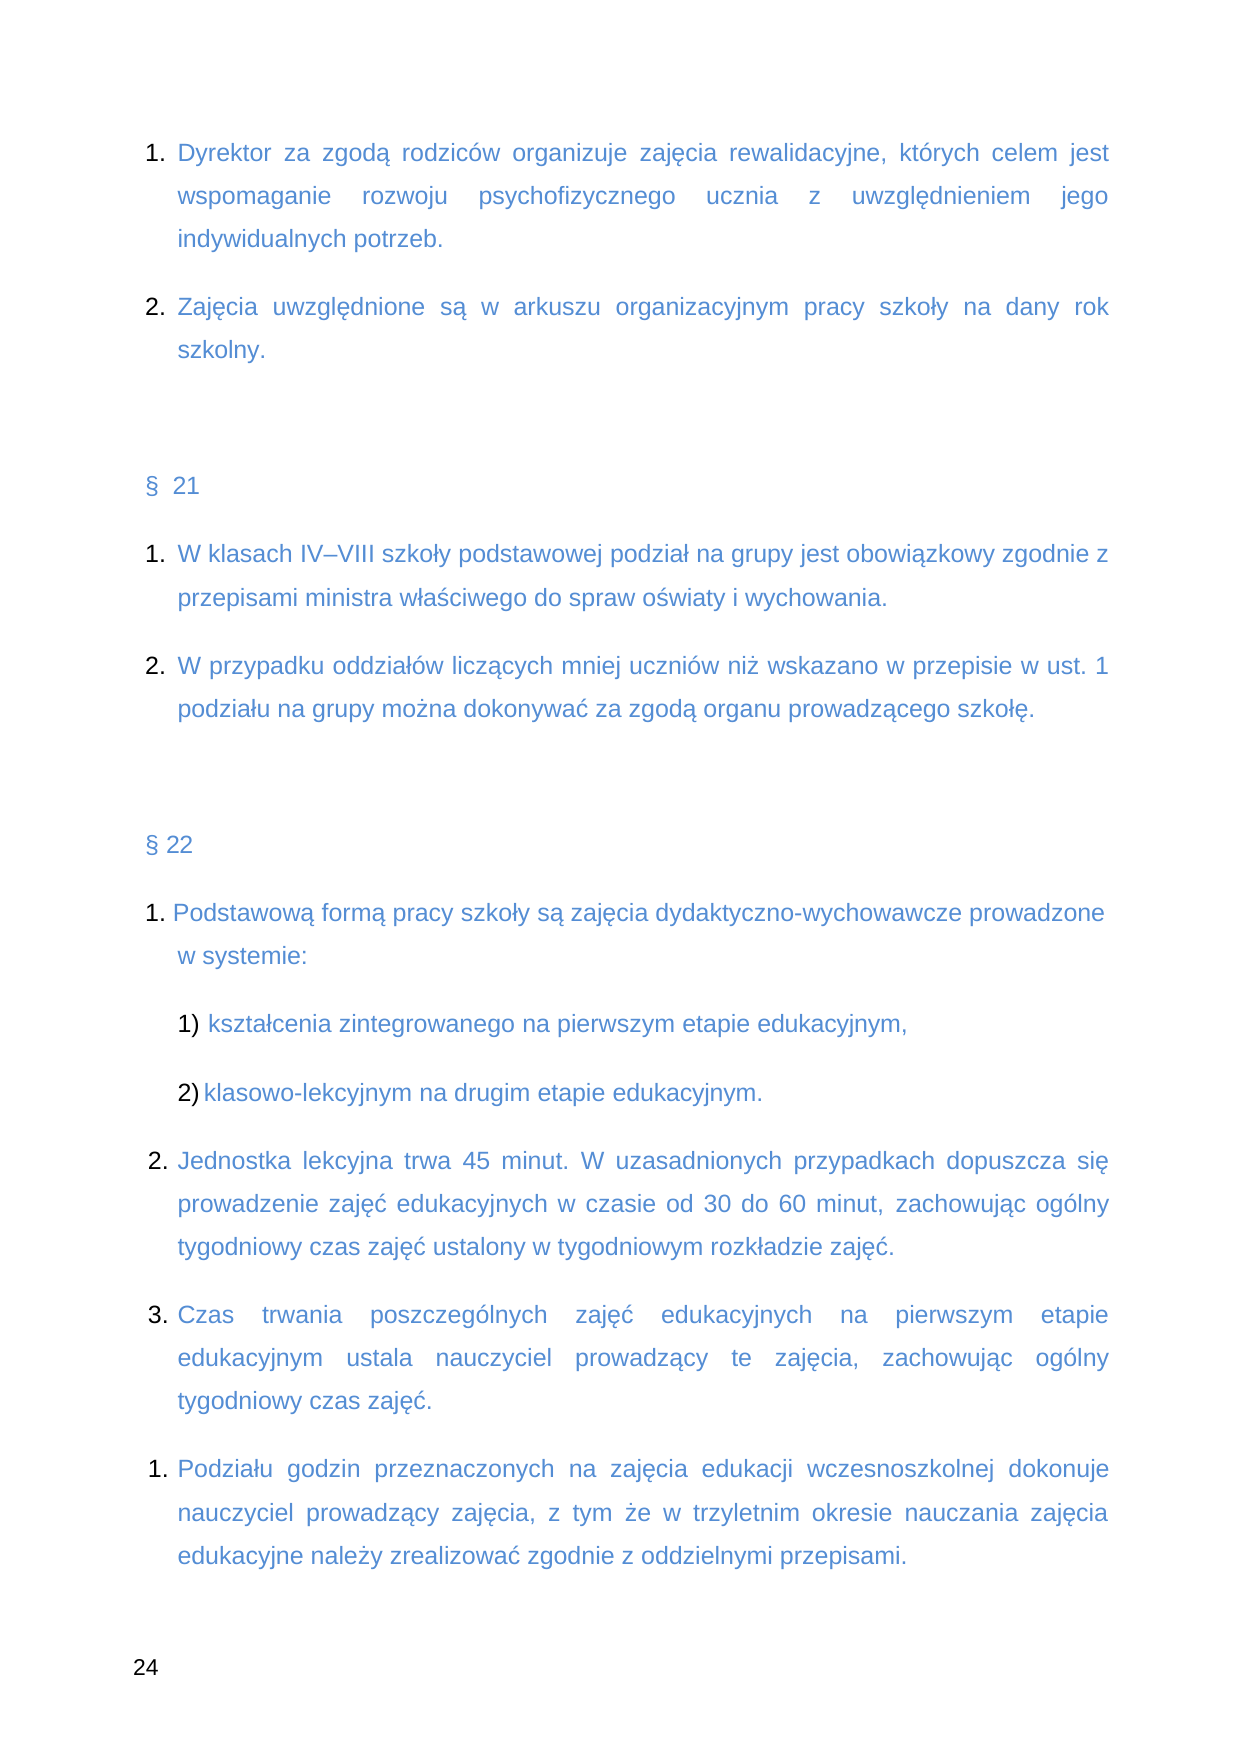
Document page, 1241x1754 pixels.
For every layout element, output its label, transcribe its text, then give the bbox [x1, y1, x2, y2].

list Zajęcia uwzględnione są w arkuszu organizacyjnym pracy szkoły na dany rok szkolny. [145, 292, 1109, 364]
list Dyrektor za zgodą rodziców organizuje zajęcia rewalidacyjne, których celem jest wspomaganie rozwoju psychofizycznego ucznia z uwzględnieniem jego indywidualnych potrzeb. [145, 137, 1109, 252]
list Podstawową formą pracy szkoły są zajęcia dydaktyczno-wychowawcze prowadzone w systemie: [145, 898, 1109, 970]
list Czas trwania poszczególnych zajęć edukacyjnych na pierwszym etapie edukacyjnym ustala nauczyciel prowadzący te zajęcia, zachowując ogólny tygodniowy czas zajęć. [148, 1300, 1109, 1415]
list W przypadku oddziałów liczących mniej uczniów niż wskazano w przepisie w ust. 1 podziału na grupy można dokonywać za zgodą organu prowadzącego szkołę. [145, 651, 1109, 722]
list Jednostka lekcyjna trwa 45 minut. W uzasadnionych przypadkach dopuszcza się prowadzenie zajęć edukacyjnych w czasie od 30 do 60 minut, zachowując ogólny tygodniowy czas zajęć ustalony w tygodniowym rozkładzie zajęć. [148, 1146, 1109, 1261]
list kształcenia zintegrowanego na pierwszym etapie edukacyjnym, [177, 1009, 1105, 1038]
list W klasach IV–VIII szkoły podstawowej podział na grupy jest obowiązkowy zgodnie z przepisami ministra właściwego do spraw oświaty i wychowania. [145, 539, 1109, 611]
list § 21 [145, 471, 1031, 500]
list klasowo-lekcyjnym na drugim etapie edukacyjnym. [177, 1077, 1105, 1106]
list Podziału godzin przeznaczonych na zajęcia edukacji wczesnoszkolnej dokonuje nauczyciel prowadzący zajęcia, z tym że w trzyletnim okresie nauczania zajęcia edukacyjne należy zrealizować zgodnie z oddzielnymi przepisami. [148, 1454, 1109, 1569]
subtitle § 22 [145, 830, 1105, 859]
